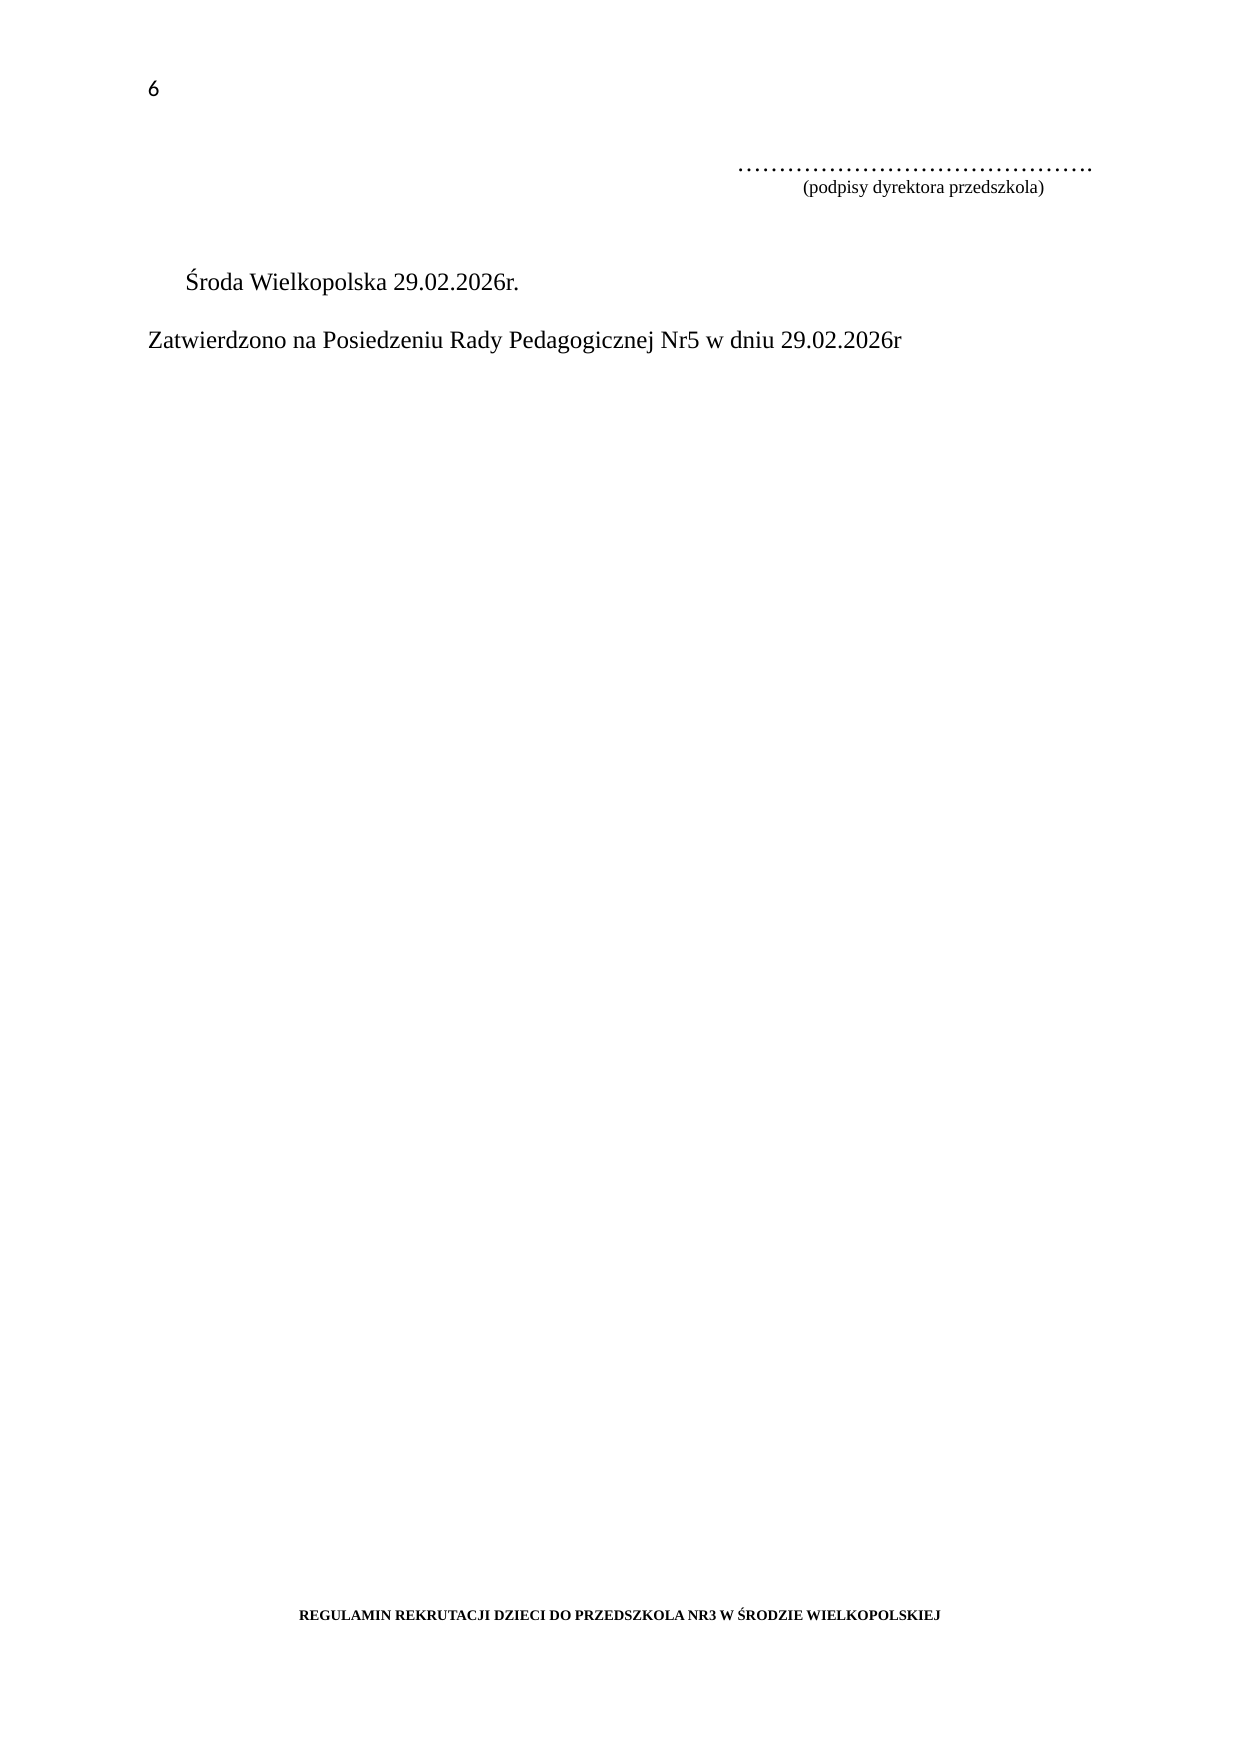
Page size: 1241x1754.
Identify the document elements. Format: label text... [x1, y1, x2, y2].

text ……………………………………. [148, 148, 1093, 176]
text (podpisy dyrektora przedszkola) [738, 176, 1093, 210]
text Środa Wielkopolska 29.02.2026r. [148, 267, 1093, 296]
text Zatwierdzono na Posiedzeniu Rady Pedagogicznej Nr5 w dniu 29.02.2026r [148, 325, 1093, 354]
